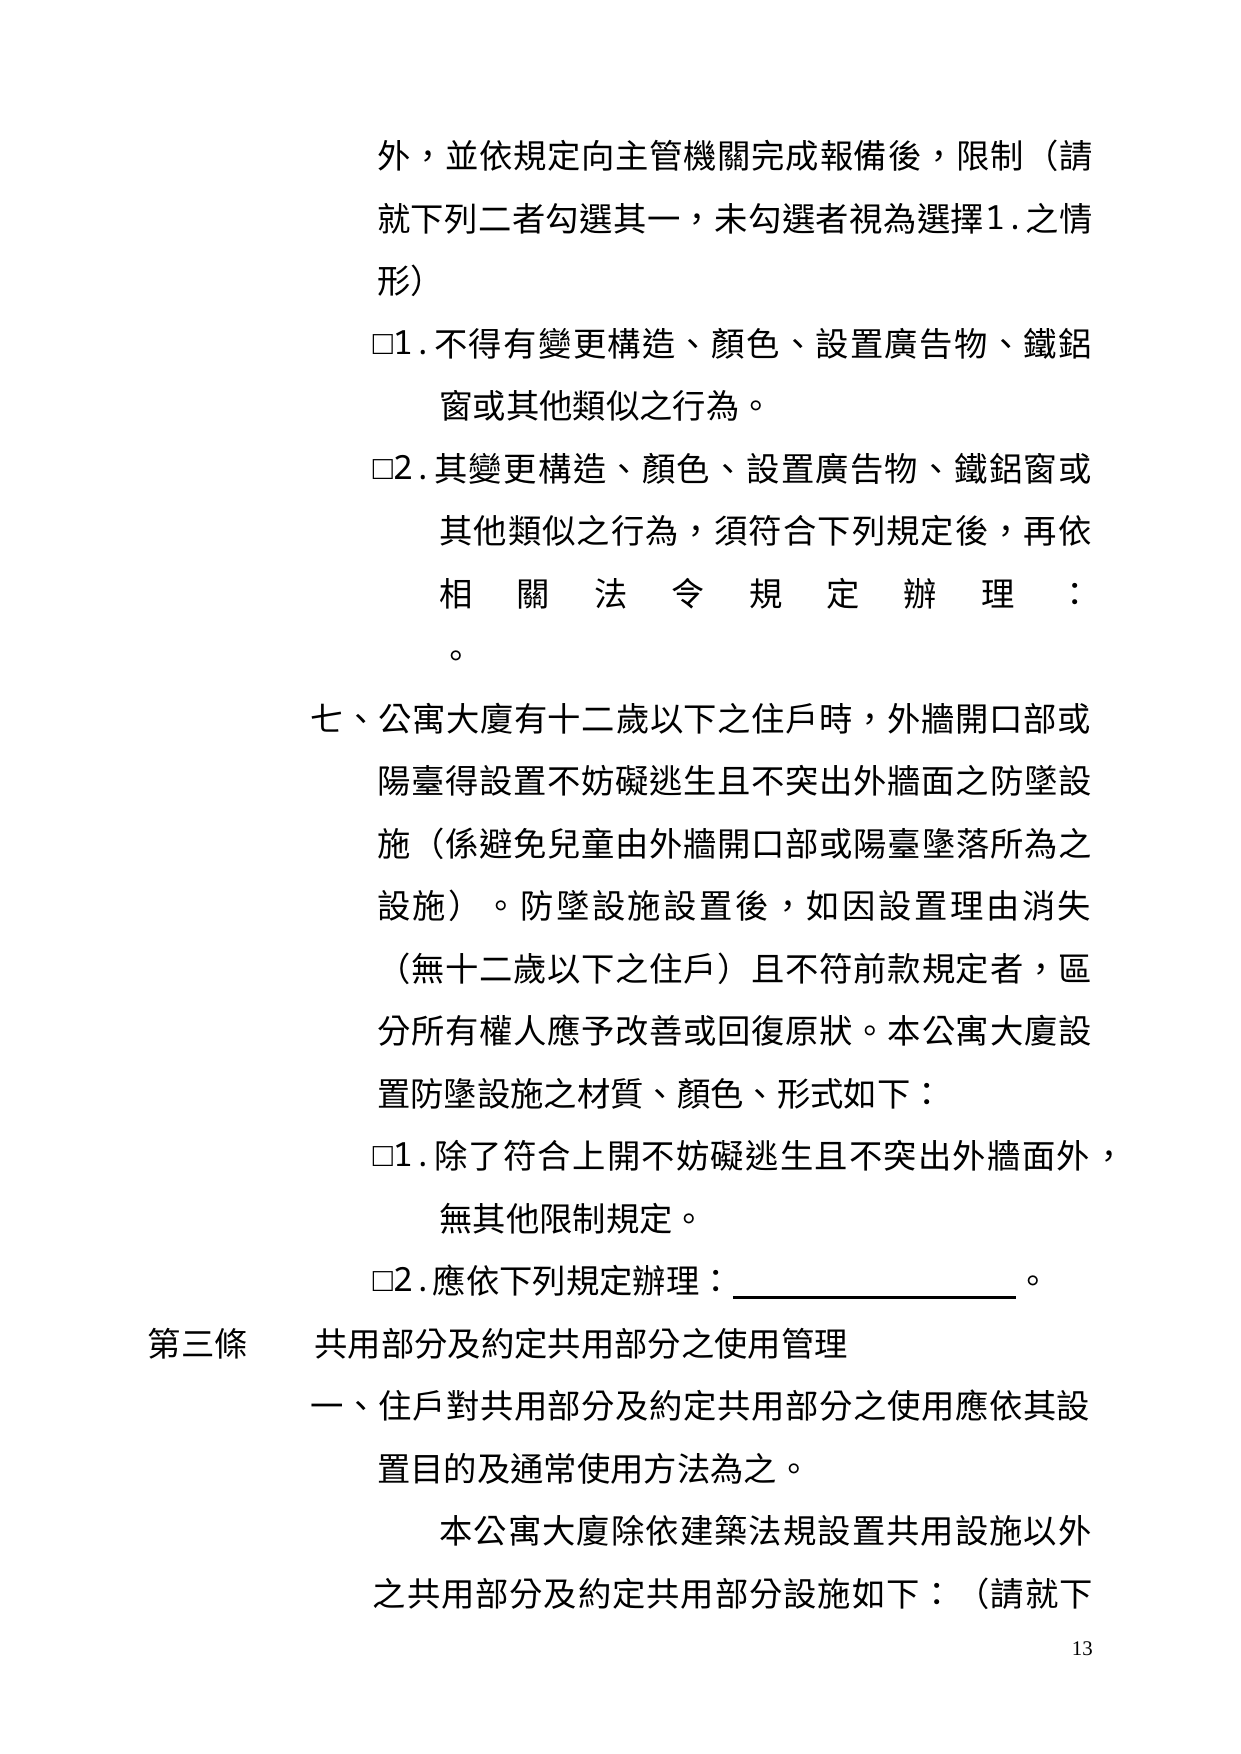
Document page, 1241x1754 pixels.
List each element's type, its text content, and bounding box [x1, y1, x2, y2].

text □2.其變更構造、顏色、設置廣告物、鐵鋁窗或其他類似之行為，須符合下列規定後，再依相關法令規定辦理： 。 [373, 425, 1092, 675]
text 外，並依規定向主管機關完成報備後，限制（請就下列二者勾選其一，未勾選者視為選擇1.之情形） [310, 112, 1092, 300]
text 第三條 共用部分及約定共用部分之使用管理 [148, 1300, 1092, 1362]
text □1.不得有變更構造、顏色、設置廣告物、鐵鋁窗或其他類似之行為。 [373, 300, 1092, 425]
text □1.除了符合上開不妨礙逃生且不突出外牆面外，無其他限制規定。 [373, 1112, 1092, 1237]
text 一、住戶對共用部分及約定共用部分之使用應依其設置目的及通常使用方法為之。 [310, 1362, 1092, 1487]
text □2.應依下列規定辦理： 。 [373, 1237, 1092, 1300]
text 本公寓大廈除依建築法規設置共用設施以外之共用部分及約定共用部分設施如下：（請就下 [373, 1487, 1092, 1612]
text 七、公寓大廈有十二歲以下之住戶時，外牆開口部或陽臺得設置不妨礙逃生且不突出外牆面之防墜設施（係避免兒童由外牆開口部或陽臺墬落所為之設施）。防墜設施設置後，如因設置理由消失（無十二歲以下之住戶）且不符前款規定者，區分所有權人應予改善或回復原狀。本公寓大廈設置防墬設施之材質、顏色、形式如下： [310, 675, 1092, 1112]
